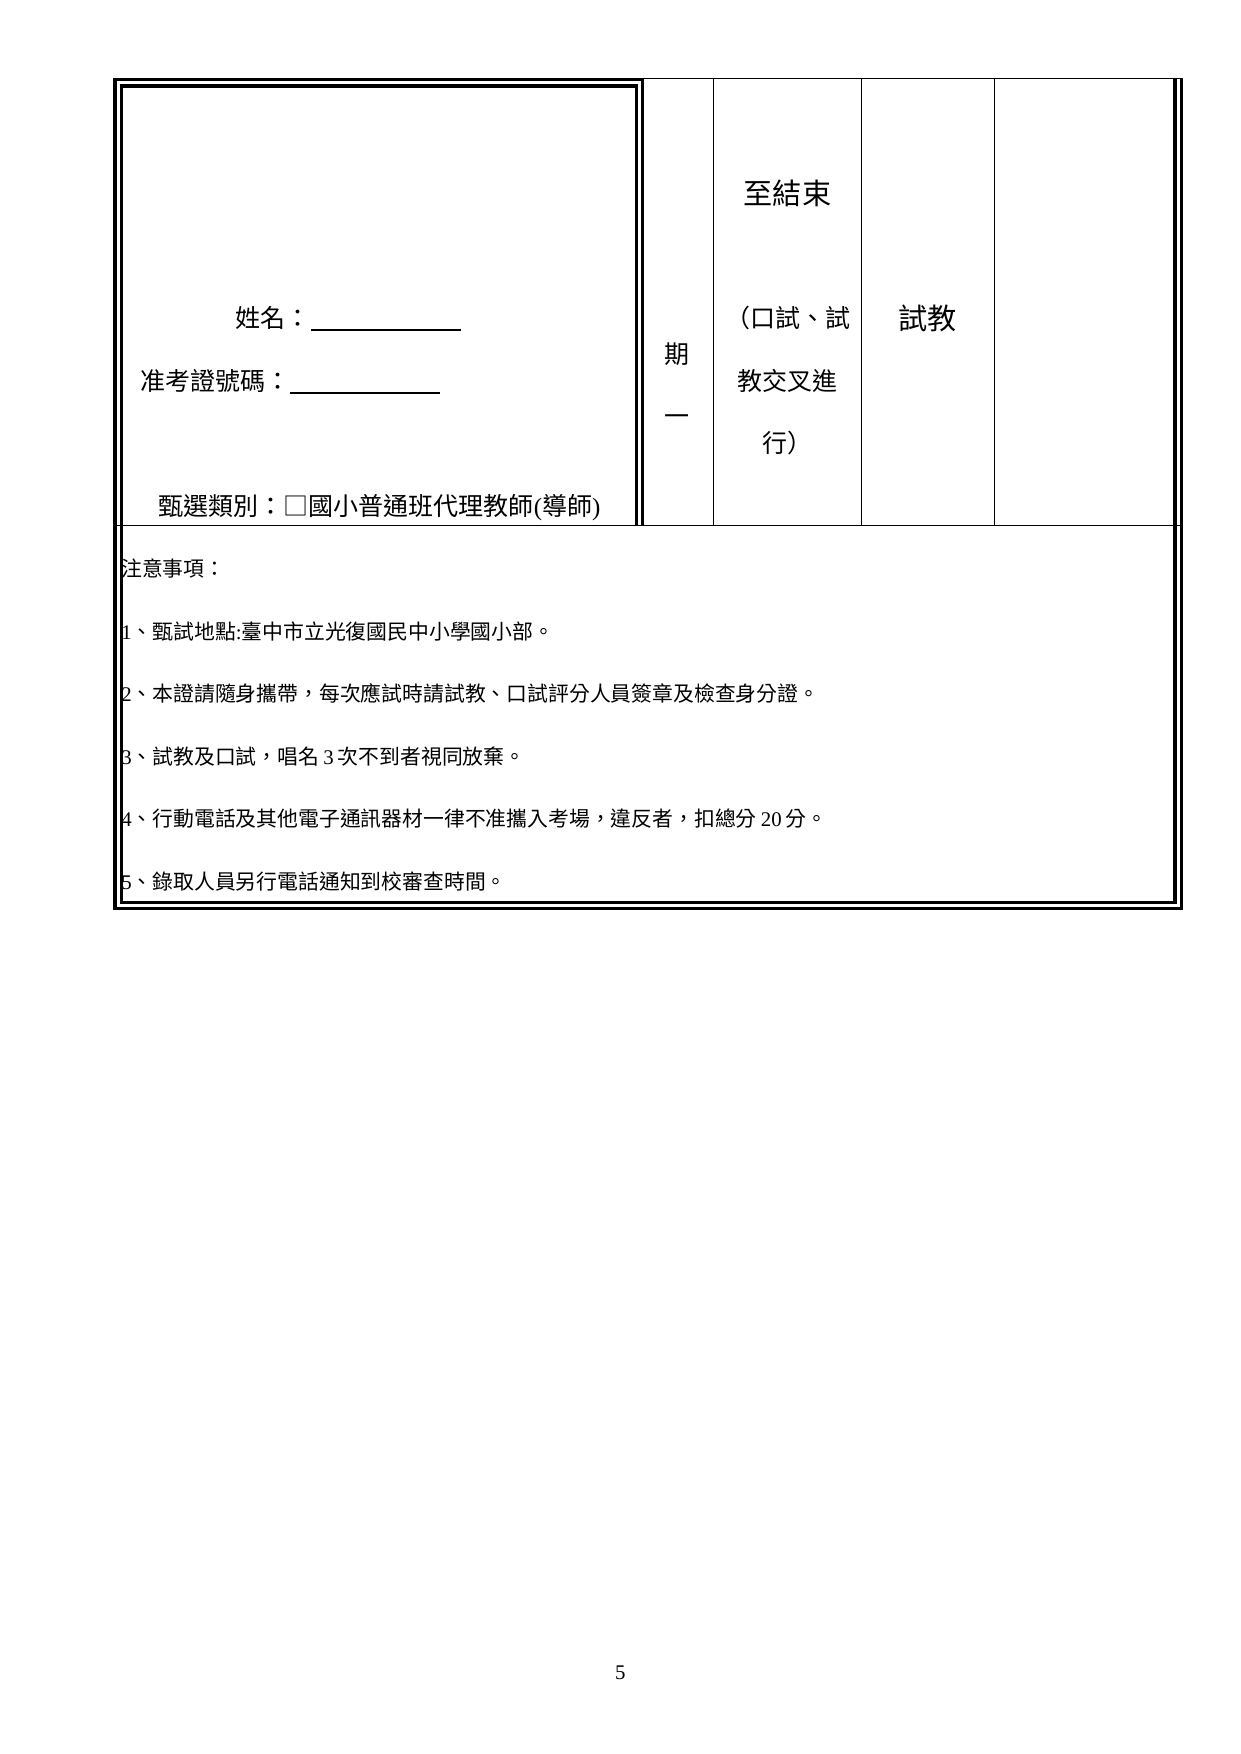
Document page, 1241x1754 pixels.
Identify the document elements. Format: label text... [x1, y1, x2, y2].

table_cell 至結束 （口試、試教交叉進行） [714, 79, 861, 525]
table_cell 試教 [862, 79, 994, 525]
table_cell 期 一 [644, 79, 713, 525]
table_cell 注意事項： 1、甄試地點:臺中市立光復國民中小學國小部。 2、本證請隨身攜帶，每次應試時請試教、口試評分人員簽章及檢查身分證。 3、試教及口試，唱名3次不到者視同放棄。 4、行動電話及其他電子通訊器材一律不准攜入考場，違反者，扣總分20分。 5、錄取人員另行電話通知到校審查時間。 [123, 526, 1173, 901]
table_cell [995, 79, 1173, 525]
table_header 姓名： 准考證號碼： 甄選類別：□國小普通班代理教師(導師) [118, 81, 640, 525]
